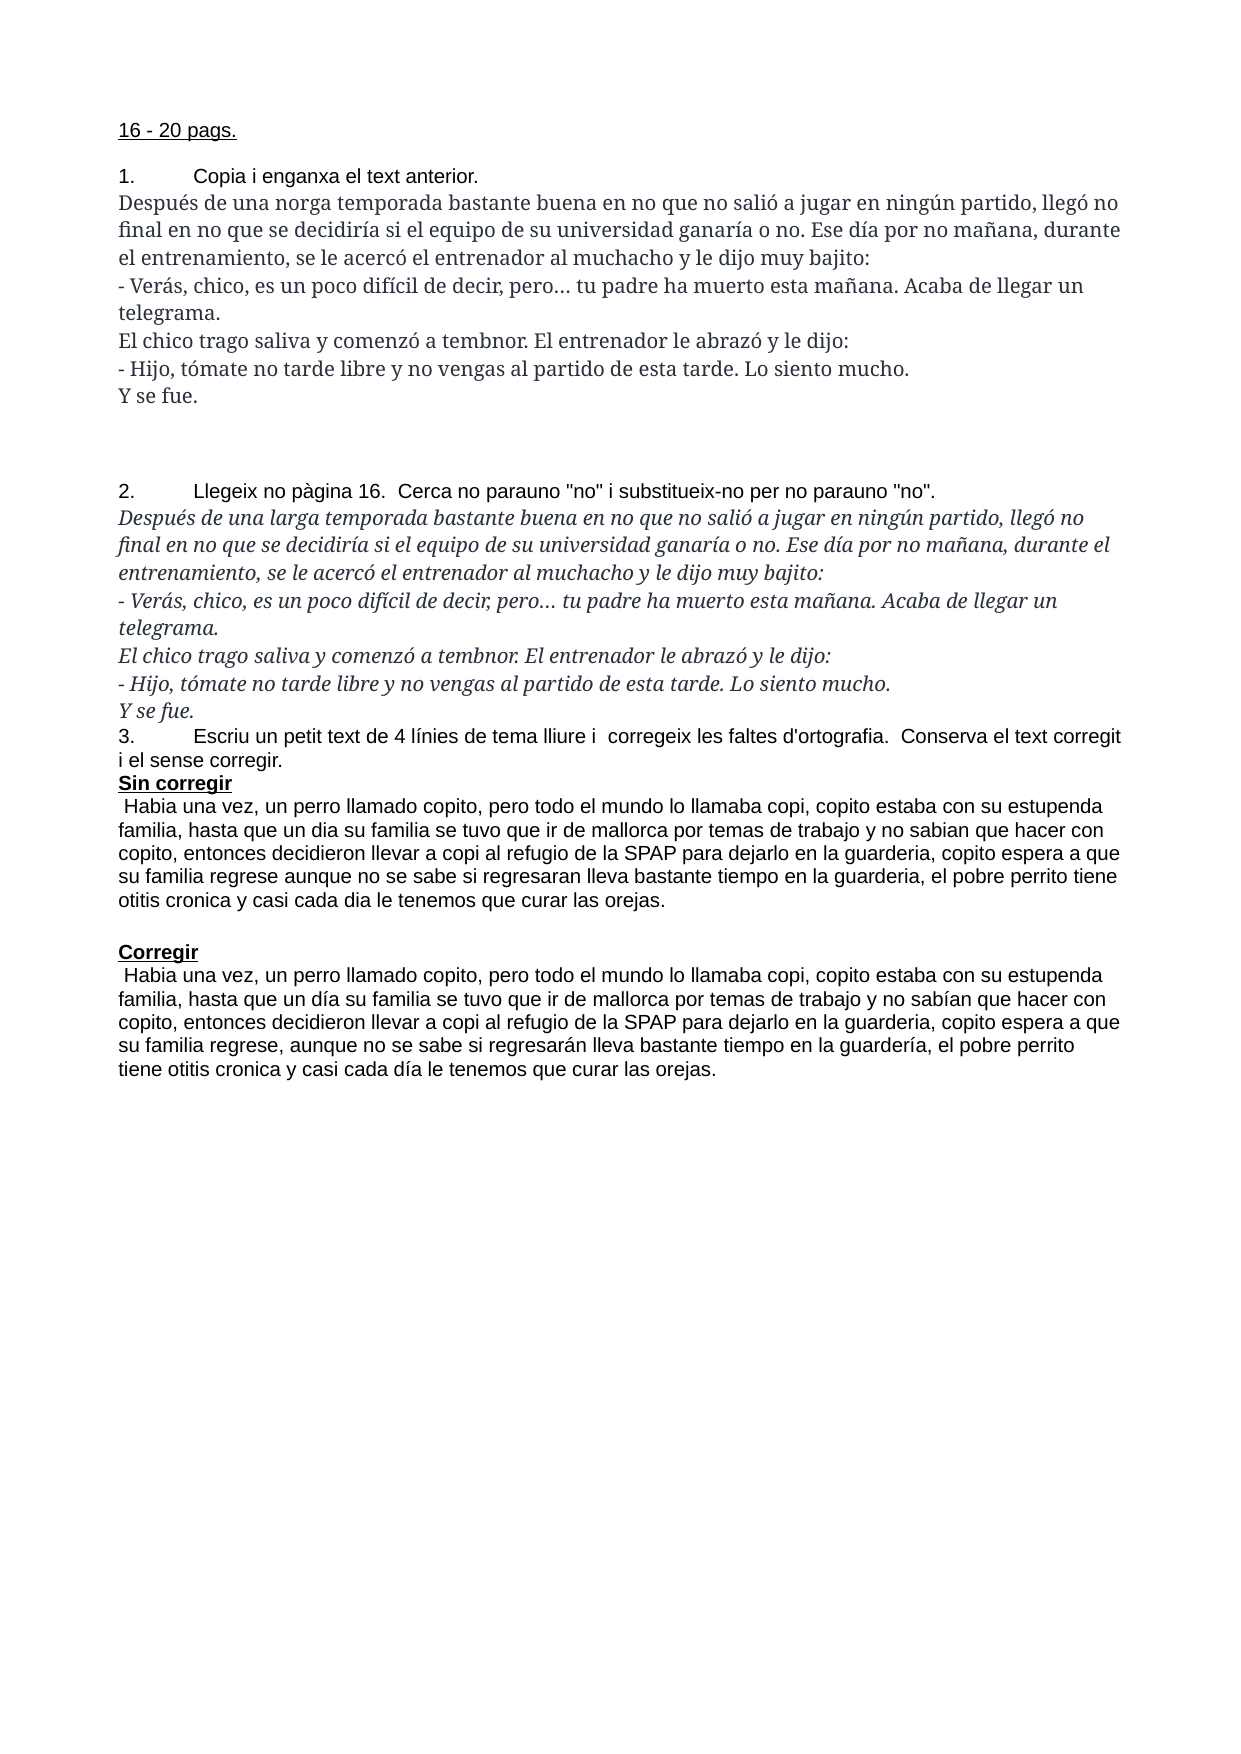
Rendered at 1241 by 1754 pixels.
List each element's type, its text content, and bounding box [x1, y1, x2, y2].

list Habia una vez, un perro llamado copito, pero todo el mundo lo llamaba copi, copito estaba con su estupenda familia, hasta que un día su familia se tuvo que ir de mallorca por temas de trabajo y no sabían que hacer con copito, entonces decidieron llevar a copi al refugio de la SPAP para dejarlo en la guarderia, copito espera a que su familia regrese, aunque no se sabe si regresarán lleva bastante tiempo en la guardería, el pobre perrito tiene otitis cronica y casi cada día le tenemos que curar las orejas. [118, 963, 1122, 1080]
text Después de una norga temporada bastante buena en no que no salió a jugar en ningún partido, llegó no final en no que se decidiría si el equipo de su universidad ganaría o no. Ese día por no mañana, durante el entrenamiento, se le acercó el entrenador al muchacho y le dijo muy bajito: - Verás, chico, es un poco difícil de decir, pero… tu padre ha muerto esta mañana. Acaba de llegar un telegrama. El chico trago saliva y comenzó a tembnor. El entrenador le abrazó y le dijo: - Hijo, tómate no tarde libre y no vengas al partido de esta tarde. Lo siento mucho. Y se fue. [118, 188, 1122, 410]
list Después de una larga temporada bastante buena en no que no salió a jugar en ningún partido, llegó no final en no que se decidiría si el equipo de su universidad ganaría o no. Ese día por no mañana, durante el entrenamiento, se le acercó el entrenador al muchacho y le dijo muy bajito: - Verás, chico, es un poco difícil de decir, pero… tu padre ha muerto esta mañana. Acaba de llegar un telegrama. El chico trago saliva y comenzó a tembnor. El entrenador le abrazó y le dijo: - Hijo, tómate no tarde libre y no vengas al partido de esta tarde. Lo siento mucho. Y se fue. [118, 503, 1122, 725]
text 16 - 20 pags. [118, 118, 1122, 141]
text Corregir [118, 940, 1122, 963]
list Copia i enganxa el text anterior. [118, 165, 1122, 188]
list Sin corregir [118, 771, 1122, 795]
list Habia una vez, un perro llamado copito, pero todo el mundo lo llamaba copi, copito estaba con su estupenda familia, hasta que un dia su familia se tuvo que ir de mallorca por temas de trabajo y no sabian que hacer con copito, entonces decidieron llevar a copi al refugio de la SPAP para dejarlo en la guarderia, copito espera a que su familia regrese aunque no se sabe si regresaran lleva bastante tiempo en la guarderia, el pobre perrito tiene otitis cronica y casi cada dia le tenemos que curar las orejas. [118, 795, 1122, 911]
list Escriu un petit text de 4 línies de tema lliure i corregeix les faltes d'ortografia. Conserva el text corregit i el sense corregir. [118, 725, 1122, 771]
list Llegeix no pàgina 16. Cerca no parauno "no" i substitueix-no per no parauno "no". [118, 480, 1122, 503]
